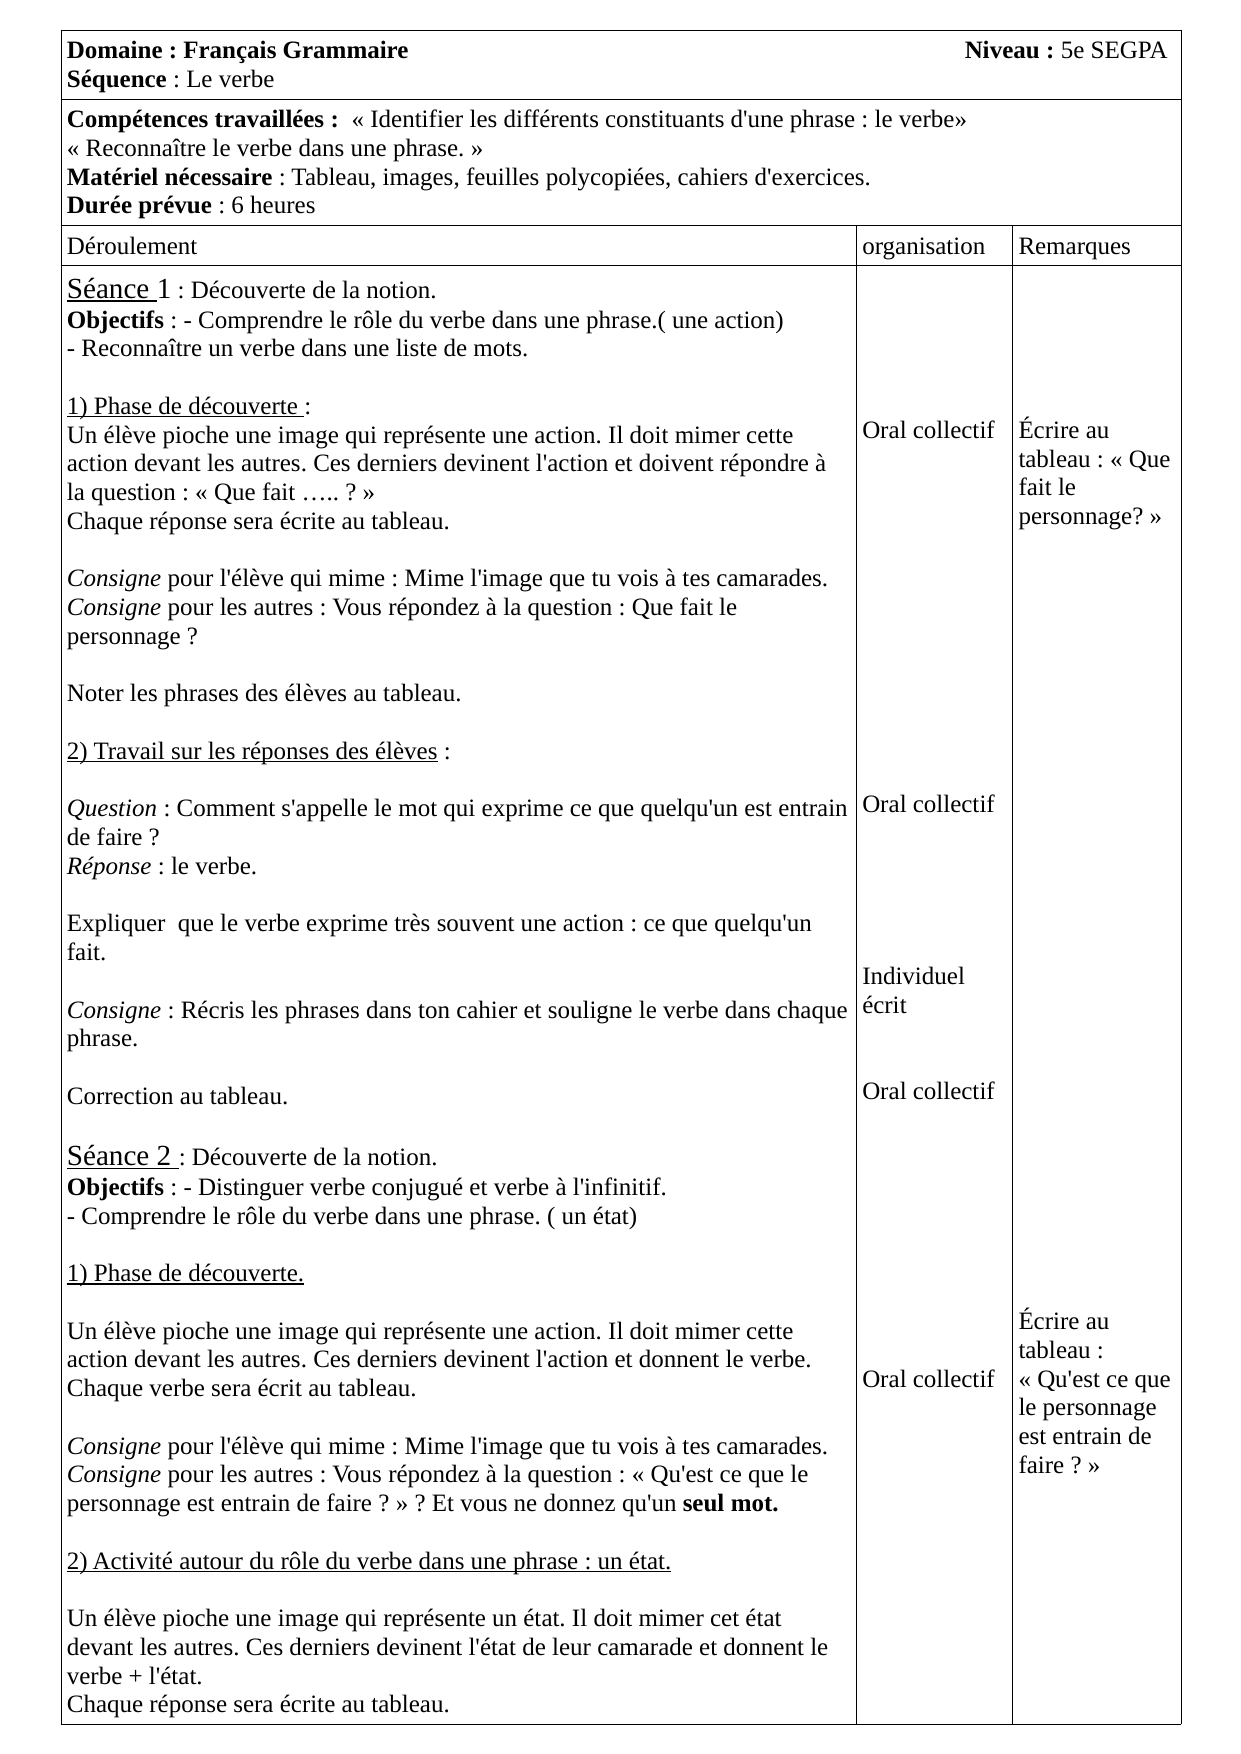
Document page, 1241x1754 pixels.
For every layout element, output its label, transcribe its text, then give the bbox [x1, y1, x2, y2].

table_cell organisation [857, 226, 1012, 265]
table_header Domaine : Français Grammaire Niveau : 5e SEGPA Séquence : Le verbe [62, 31, 1181, 98]
table_cell Séance 1 : Découverte de la notion. Objectifs : - Comprendre le rôle du verbe dans une phrase.( une action) - Reconnaître un verbe dans une liste de mots. 1) Phase de découverte : Un élève pioche une image qui représente une action. Il doit mimer cette action devant les autres. Ces derniers devinent l'action et doivent répondre à la question : « Que fait ….. ? » Chaque réponse sera écrite au tableau. Consigne pour l'élève qui mime : Mime l'image que tu vois à tes camarades. Consigne pour les autres : Vous répondez à la question : Que fait le personnage ? Noter les phrases des élèves au tableau. 2) Travail sur les réponses des élèves : Question : Comment s'appelle le mot qui exprime ce que quelqu'un est entrain de faire ? Réponse : le verbe. Expliquer que le verbe exprime très souvent une action : ce que quelqu'un fait. Consigne : Récris les phrases dans ton cahier et souligne le verbe dans chaque phrase. Correction au tableau. Séance 2 : Découverte de la notion. Objectifs : - Distinguer verbe conjugué et verbe à l'infinitif. - Comprendre le rôle du verbe dans une phrase. ( un état) 1) Phase de découverte. Un élève pioche une image qui représente une action. Il doit mimer cette action devant les autres. Ces derniers devinent l'action et donnent le verbe. Chaque verbe sera écrit au tableau. Consigne pour l'élève qui mime : Mime l'image que tu vois à tes camarades. Consigne pour les autres : Vous répondez à la question : « Qu'est ce que le personnage est entrain de faire ? » ? Et vous ne donnez qu'un seul mot. 2) Activité autour du rôle du verbe dans une phrase : un état. Un élève pioche une image qui représente un état. Il doit mimer cet état devant les autres. Ces derniers devinent l'état de leur camarade et donnent le verbe + l'état. Chaque réponse sera écrite au tableau. [62, 266, 856, 1724]
table_cell Oral collectif Oral collectif Individuel écrit Oral collectif Oral collectif [857, 266, 1012, 1724]
table_cell Remarques [1013, 226, 1181, 265]
table_cell Écrire au tableau : « Que fait le personnage? » Écrire au tableau : « Qu'est ce que le personnage est entrain de faire ? » [1013, 266, 1181, 1724]
table_cell Compétences travaillées : « Identifier les différents constituants d'une phrase : le verbe» « Reconnaître le verbe dans une phrase. » Matériel nécessaire : Tableau, images, feuilles polycopiées, cahiers d'exercices. Durée prévue : 6 heures [62, 100, 1181, 225]
table_cell Déroulement [62, 226, 856, 265]
